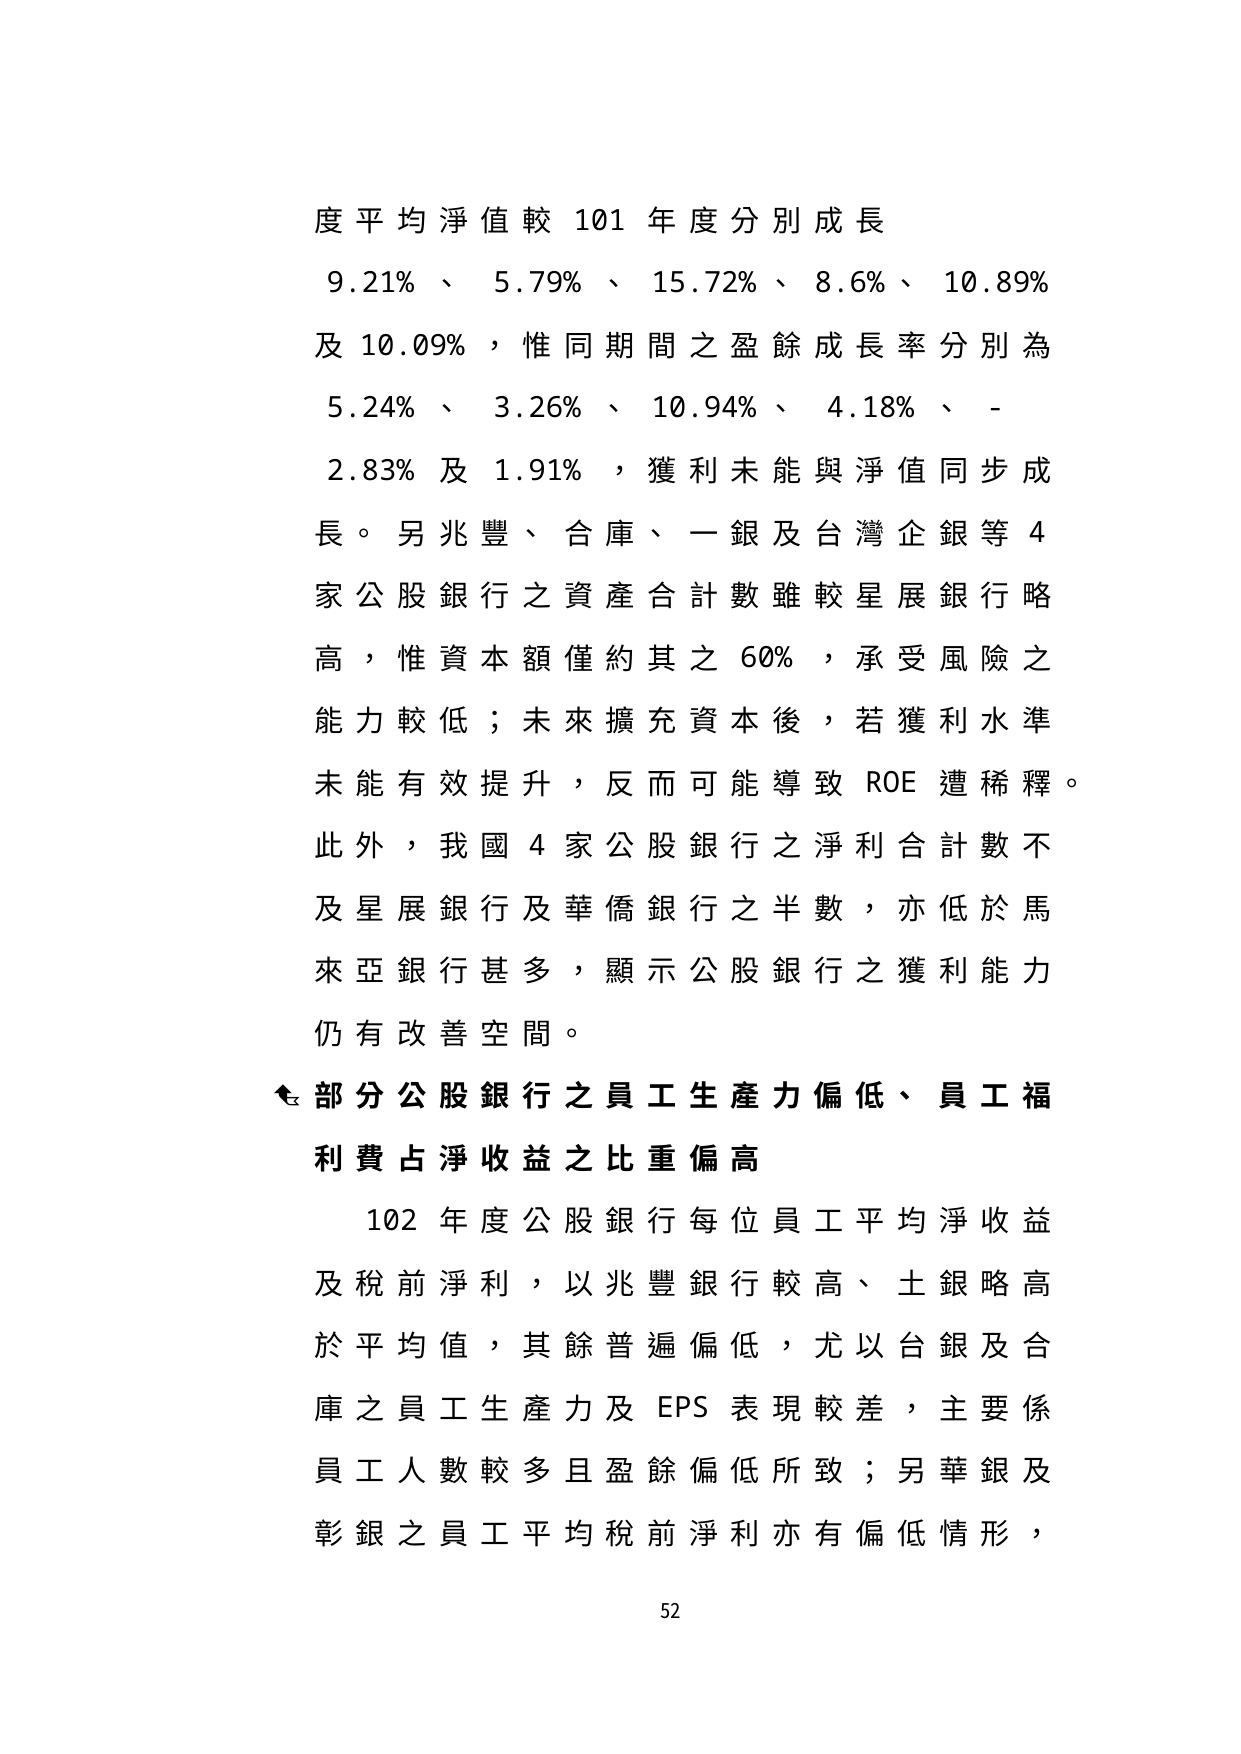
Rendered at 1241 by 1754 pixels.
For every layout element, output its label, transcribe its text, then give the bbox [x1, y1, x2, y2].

text 102年度公股銀行每位員工平均淨收益及稅前淨利，以兆豐銀行較高、土銀略高於平均值，其餘普遍偏低，尤以台銀及合庫之員工生產力及EPS表現較差，主要係員工人數較多且盈餘偏低所致；另華銀及彰銀之員工平均稅前淨利亦有偏低情形， [271, 1177, 1058, 1552]
text 本國銀行102年度整體盈餘雖較101年度增加，惟ROE不增反減，顯示銀行業獲利提升速度低於平均淨值增幅，其資金運用能力欠佳，主要問題在於銀行過度競爭，並非規模太小；其中合庫、一銀、華銀、彰銀、兆豐及台灣企銀等公股銀行102年度平均淨值較101年度分別成長9.21%、5.79%、15.72%、8.6%、10.89%及10.09%，惟同期間之盈餘成長率分別為5.24%、3.26%、10.94%、4.18%、-2.83%及1.91%，獲利未能與淨值同步成長。另兆豐、合庫、一銀及台灣企銀等4家公股銀行之資產合計數雖較星展銀行略高，惟資本額僅約其之60%，承受風險之能力較低；未來擴充資本後，若獲利水準未能有效提升，反而可能導致ROE遭稀釋。此外，我國4家公股銀行之淨利合計數不及星展銀行及華僑銀行之半數，亦低於馬來亞銀行甚多，顯示公股銀行之獲利能力仍有改善空間。 [271, 177, 1058, 1052]
text 部分公股銀行之員工生產力偏低、員工福利費占淨收益之比重偏高 [242, 1052, 1058, 1177]
